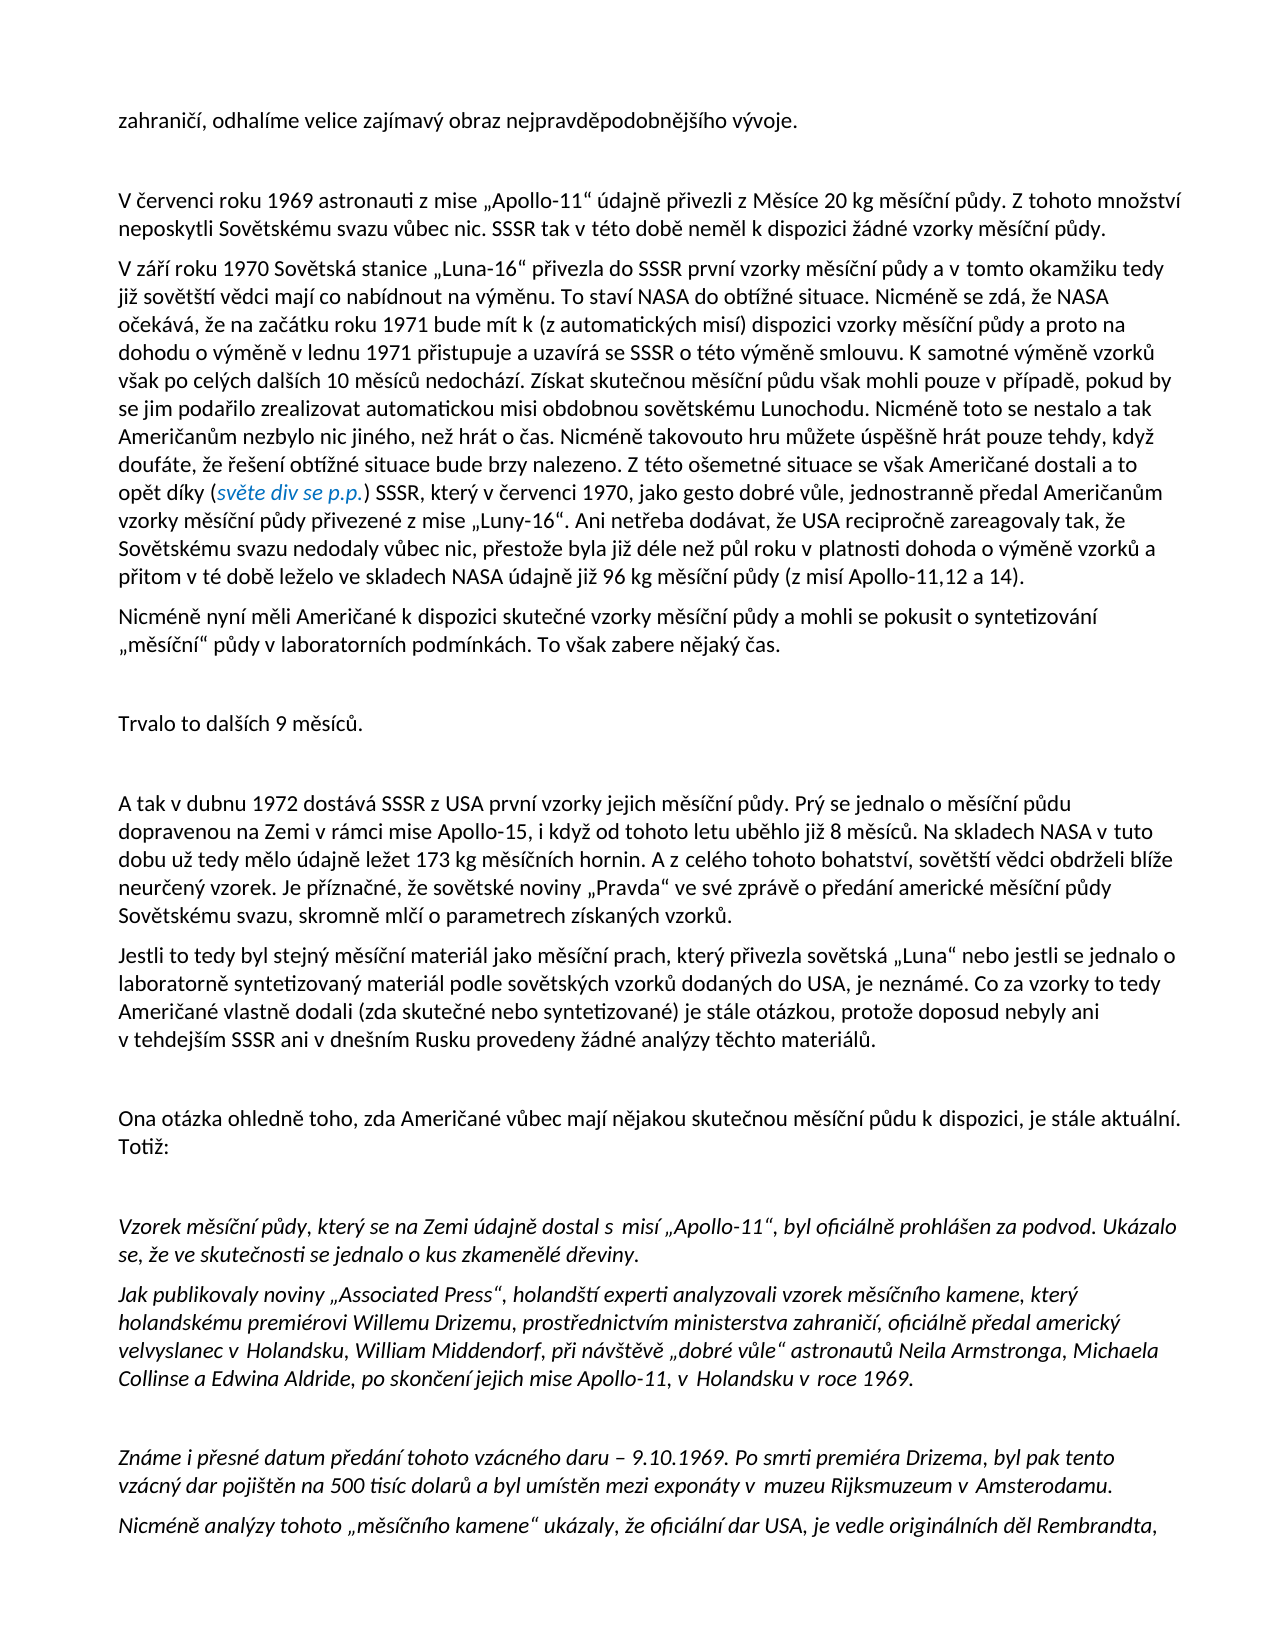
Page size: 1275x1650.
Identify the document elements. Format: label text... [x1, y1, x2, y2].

text V červenci roku 1969 astronauti z mise „Apollo-11“ údajně přivezli z Měsíce 20 kg měsíční půdy. Z tohoto množství neposkytli Sovětskému svazu vůbec nic. SSSR tak v této době neměl k dispozici žádné vzorky měsíční půdy. [118, 186, 1186, 242]
text V září roku 1970 Sovětská stanice „Luna-16“ přivezla do SSSR první vzorky měsíční půdy a v tomto okamžiku tedy již sovětští vědci mají co nabídnout na výměnu. To staví NASA do obtížné situace. Nicméně se zdá, že NASA očekává, že na začátku roku 1971 bude mít k (z automatických misí) dispozici vzorky měsíční půdy a proto na dohodu o výměně v lednu 1971 přistupuje a uzavírá se SSSR o této výměně smlouvu. K samotné výměně vzorků však po celých dalších 10 měsíců nedochází. Získat skutečnou měsíční půdu však mohli pouze v případě, pokud by se jim podařilo zrealizovat automatickou misi obdobnou sovětskému Lunochodu. Nicméně toto se nestalo a tak Američanům nezbylo nic jiného, než hrát o čas. Nicméně takovouto hru můžete úspěšně hrát pouze tehdy, když doufáte, že řešení obtížné situace bude brzy nalezeno. Z této ošemetné situace se však Američané dostali a to opět díky (světe div se p.p.) SSSR, který v červenci 1970, jako gesto dobré vůle, jednostranně předal Američanům vzorky měsíční půdy přivezené z mise „Luny-16“. Ani netřeba dodávat, že USA recipročně zareagovaly tak, že Sovětskému svazu nedodaly vůbec nic, přestože byla již déle než půl roku v platnosti dohoda o výměně vzorků a přitom v té době leželo ve skladech NASA údajně již 96 kg měsíční půdy (z misí Apollo-11,12 a 14). [118, 254, 1186, 590]
text Jak publikovaly noviny „Associated Press“, holandští experti analyzovali vzorek měsíčního kamene, který holandskému premiérovi Willemu Drizemu, prostřednictvím ministerstva zahraničí, oficiálně předal americký velvyslanec v Holandsku, William Middendorf, při návštěvě „dobré vůle“ astronautů Neila Armstronga, Michaela Collinse a Edwina Aldride, po skončení jejich mise Apollo-11, v Holandsku v roce 1969. [118, 1280, 1186, 1392]
text Známe i přesné datum předání tohoto vzácného daru – 9.10.1969. Po smrti premiéra Drizema, byl pak tento vzácný dar pojištěn na 500 tisíc dolarů a byl umístěn mezi exponáty v muzeu Rijksmuzeum v Amsterodamu. [118, 1443, 1186, 1499]
text Nicméně analýzy tohoto „měsíčního kamene“ ukázaly, že oficiální dar USA, je vedle originálních děl Rembrandta, [118, 1511, 1186, 1539]
text Ona otázka ohledně toho, zda Američané vůbec mají nějakou skutečnou měsíční půdu k dispozici, je stále aktuální. Totiž: [118, 1104, 1186, 1161]
text zahraničí, odhalíme velice zajímavý obraz nejpravděpodobnějšího vývoje. [118, 106, 1186, 134]
text Vzorek měsíční půdy, který se na Zemi údajně dostal s misí „Apollo-11“, byl oficiálně prohlášen za podvod. Ukázalo se, že ve skutečnosti se jednalo o kus zkamenělé dřeviny. [118, 1212, 1186, 1268]
text Trvalo to dalších 9 měsíců. [118, 709, 1186, 737]
text A tak v dubnu 1972 dostává SSSR z USA první vzorky jejich měsíční půdy. Prý se jednalo o měsíční půdu dopravenou na Zemi v rámci mise Apollo-15, i když od tohoto letu uběhlo již 8 měsíců. Na skladech NASA v tuto dobu už tedy mělo údajně ležet 173 kg měsíčních hornin. A z celého tohoto bohatství, sovětští vědci obdrželi blíže neurčený vzorek. Je příznačné, že sovětské noviny „Pravda“ ve své zprávě o předání americké měsíční půdy Sovětskému svazu, skromně mlčí o parametrech získaných vzorků. [118, 789, 1186, 929]
text Nicméně nyní měli Američané k dispozici skutečné vzorky měsíční půdy a mohli se pokusit o syntetizování „měsíční“ půdy v laboratorních podmínkách. To však zabere nějaký čas. [118, 602, 1186, 658]
text Jestli to tedy byl stejný měsíční materiál jako měsíční prach, který přivezla sovětská „Luna“ nebo jestli se jednalo o laboratorně syntetizovaný materiál podle sovětských vzorků dodaných do USA, je neznámé. Co za vzorky to tedy Američané vlastně dodali (zda skutečné nebo syntetizované) je stále otázkou, protože doposud nebyly ani v tehdejším SSSR ani v dnešním Rusku provedeny žádné analýzy těchto materiálů. [118, 941, 1186, 1053]
